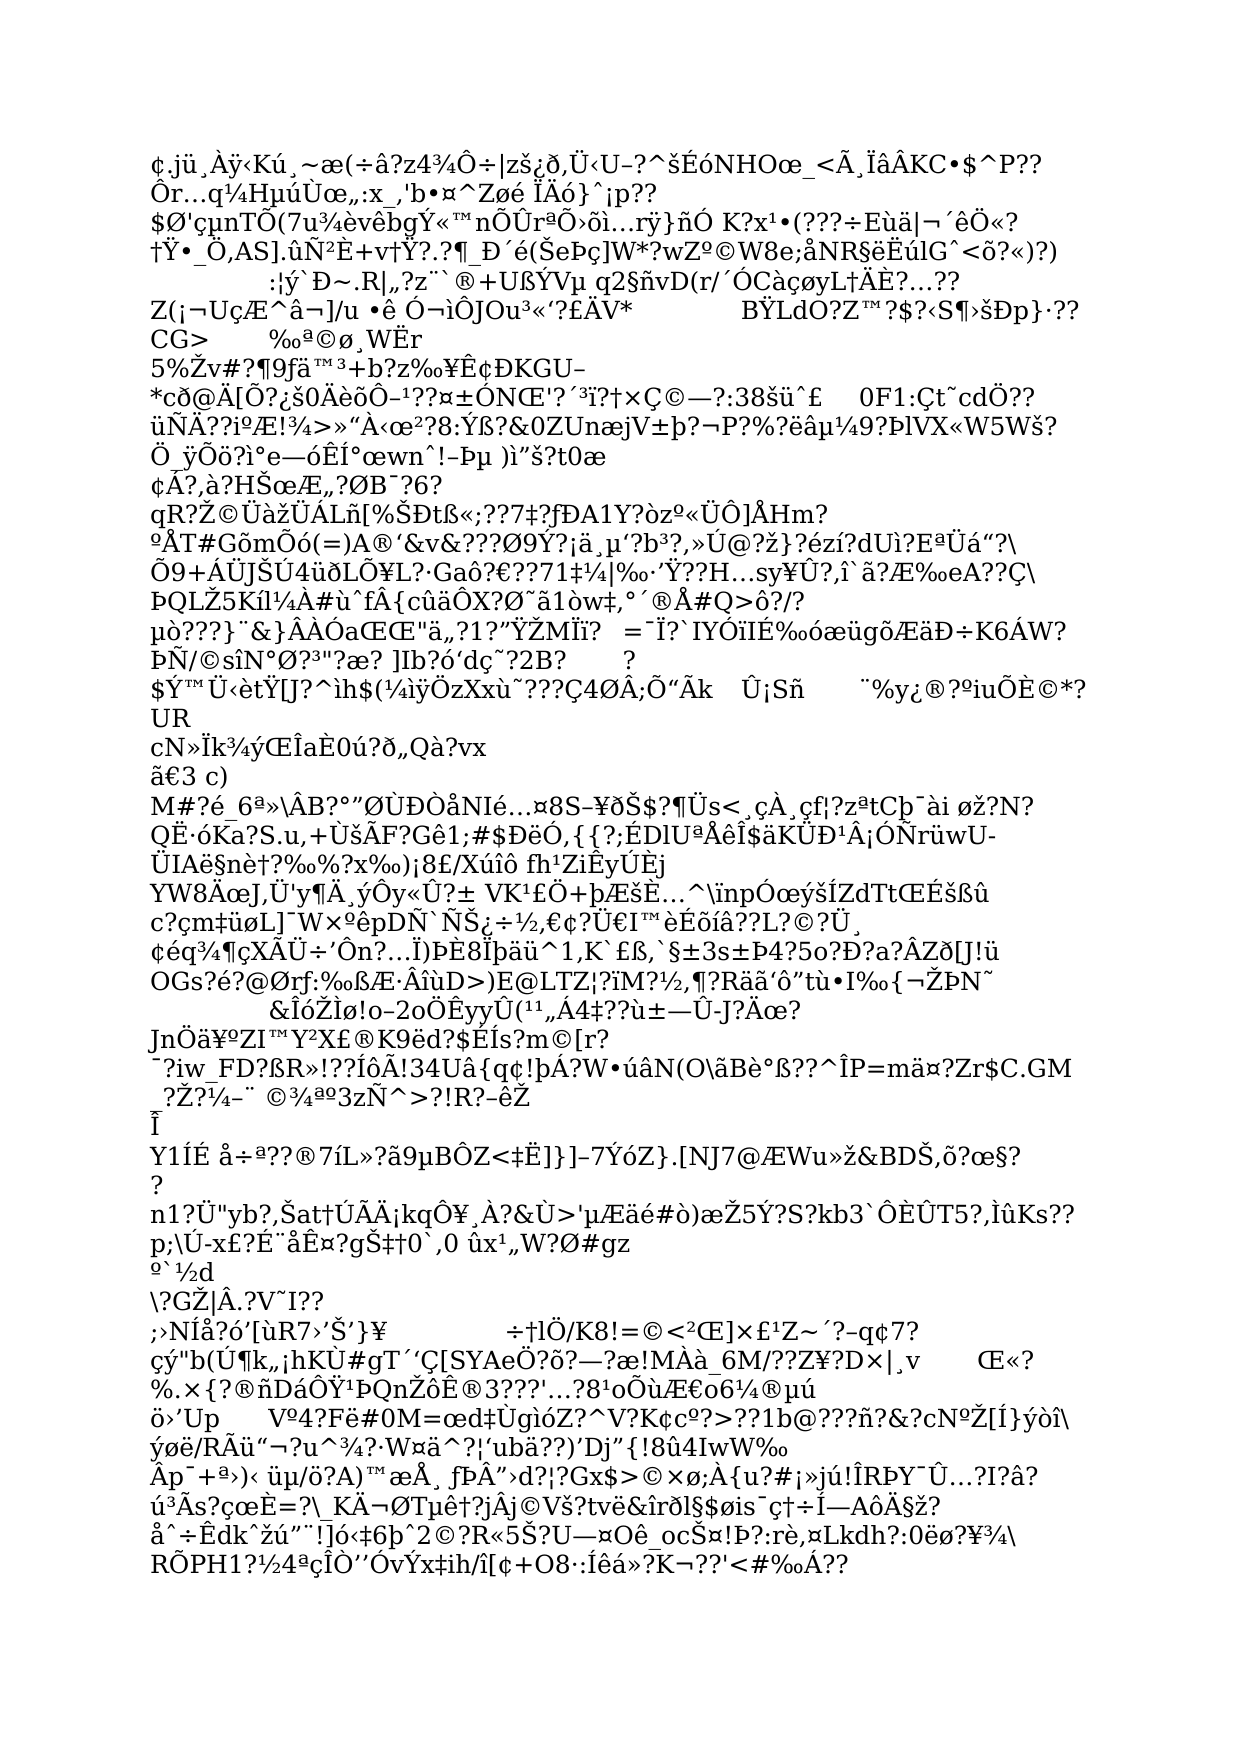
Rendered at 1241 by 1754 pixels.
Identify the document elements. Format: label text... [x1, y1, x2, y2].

text M#?é_6ª»\ÂB?°”ØÙÐÒåNIé…¤8S–¥ðŠ$?¶Üs<¸çÀ¸çf¦?zªtCþ¯ài øž?N?QË·óKa?S.u,+ÙšÃF?Gê1;#$ÐëÓ,{{?;ÉDlUªÅêÎ$äKÜÐ¹Â¡ÓÑrüwU-ÜIAë§nè†?‰%?x‰)¡8£/Xúîô fh¹ZiÊyÚÈj [150, 792, 1090, 879]
text *cð@Ä[Õ?¿š0ÄèõÔ–¹??¤±ÓNŒ'?´³ï?†×Ç©—?:38šüˆ£ 0F1:Çt˜cdÖ??üÑÄ??iºÆ!¾>»“À‹œ²?8:Ýß?&0ZUnæjV±þ?¬P?%?ëâµ¼9?ÞlVX«W5Wš?Ö_ÿÕö?ì°e—óÊÍ°œwnˆ!–Þµ )ì”š?t0æ [150, 383, 1090, 471]
text cN»Ïk¾ýŒÎaÈ0ú?ð„Qà?vx [150, 733, 1090, 762]
text YW8ÄœJ‚Ü'y¶Ä¸ýÔy«Û?± VK¹£Ö+þÆšÈ…^\ïnpÓœýšÍZdTtŒÉšßû [150, 879, 1090, 908]
text ã€3 c) [150, 762, 1090, 792]
text ? [150, 1171, 1090, 1200]
text OGs?é­?@Ørƒ:‰ßÆ·ÂîùD>)E@LTZ¦?ïM­?½,¶?Räã‘ô”tù•I‰{¬ŽÞN˜ &ÎóŽÌø!o–2oÖÊyyÛ(¹¹„Á4‡??ù±—Û-J?Äœ?JnÖä¥ºZI™Y²X£®K9ëd?$ÉÍs?m©[r? [150, 967, 1090, 1054]
text qR?Ž©ÜàžÜÁLñ[%ŠÐtß«;??7‡?ƒÐA1Y?òzº«ÜÔ]ÅHm?ºÅT#GõmÕó(=)A®‘&v&???Ø9Ý?¡ä¸µ‘?b³?,»Ú@?ž}?ézí?dUì?EªÜá“?\Õ9+ÁÜJŠÚ4üðLÕ¥L?·Gaô?€??71‡¼|‰·’Ÿ??H­…sy¥Û?‚î`ã?Æ‰eA??Ç\ÞQLŽ5Kíl¼À#ùˆfÂ{cûäÔX?Ø˜ã1òw‡,°´®Å#Q>ô?/?µò???}¨&}ÂÀÓaŒŒ"ä„?1?”ŸŽMÏï? =¯Ï?`IYÓïIÉ‰óæügõÆäÐ÷K6ÁW?ÞÑ/©sîN°Ø?³"?æ? ]Ib?ó‘dç˜?2B? ? [150, 500, 1090, 675]
text ¢.jü¸Àÿ‹Kú¸~æ(÷â?z4¾Ô÷|zš¿ð‚Ü‹U–?^šÉóNHOœ_<Ã¸ÏâÂKC•$^P??Ôr…q¼HµúÙœ„:x_‚'b•¤^Zøé ÏÄó}ˆ¡p??$Ø'çµnTÕ(7u¾èvêbgÝ«™nÕÛrªÕ›õì…rÿ}ñÓ K?x¹•(???÷Eùä|¬´êÖ«?†Ÿ•_Ö,AS].ûÑ²È+v†Ÿ?.?¶_Ð´é(ŠeÞç]W*?wZº©W8e­;åNR§ëËúlGˆ<õ?«)?) :¦ý`Ð~.R|„?z¨`®+UßÝVµ q2§ñvD(r/´ÓCàçøyL†ÄÈ?…??Z(¡¬UçÆ^â¬]/u •ê Ó¬ìÔJOu³«‘?£ÄV* BŸLdO?Z™?$?‹S¶›šÐp}·??CG> ‰ª©ø¸WËr [150, 150, 1090, 354]
text Î [150, 1112, 1090, 1142]
text ¢Á?,à?HŠœÆ„?ØB¯?6? [150, 471, 1090, 500]
text ¯?iw_FD?ßR»!??ÍôÃ!34Uâ{q¢!þÁ?W•úâN(O\ãBè°ß??^ÎP=mä¤?Zr$C.GM [150, 1054, 1090, 1083]
text \?GŽ|Â.?V˜I?? [150, 1287, 1090, 1317]
text ö›’Up Vº4?Fë#0M=œd‡ÙgìóZ?^V?K¢cº?>??1b@???ñ?&?cNºŽ[Í}ýòî\ýøë/RÃü“¬?u^¾?·W¤ä^?¦‘ubä??)’Dj”{!8û4IwW‰ [150, 1404, 1090, 1462]
text _?Ž?¼–¨ ©¾ªº3zÑ^>?!R?–êŽ [150, 1083, 1090, 1112]
text ;›NÍå?ó’[ùR7›’Š’}¥ ÷†lÖ/K8!=©<²Œ]×£¹Z~´?–q¢7?çý"b(Ú¶k„¡hKÙ#gT´‘Ç[SYAeÖ?õ?—?æ!MÀà_6M/??Z¥?D×|¸v Œ«?%.×{?®ñDáÔŸ¹ÞQnŽôÊ®3???'…?8¹oÕùÆ€o6¼®µú [150, 1317, 1090, 1404]
text c?çm‡üøL]¯W×ºêpDÑ`ÑŠ¿÷½,€¢?Ü€I™èÉõíâ??L?©?Ü¸¢éq¾¶çXÃÜ÷’Ôn?…Ï)ÞÈ8Ïþäü^1‚K`£ß,`§±3s±Þ4?5o?Ð?a?ÂZð[J!ü [150, 908, 1090, 967]
text $Ý™Ü‹ètŸ[J?^ìh$(¼ìÿÖzXxù˜???Ç4ØÂ;Õ“Ãk Û¡Sñ ¨%y¿®?ºiuÕÈ©*?UR [150, 675, 1090, 733]
text n1?Ü"yb?‚Šat†ÚÃÄ¡kqÔ¥¸À?&Ù>'µÆäé#ò)æŽ5Ý?S?kb3`ÔÈÛT5?,ÌûKs??p;\Ú-x£?É¨åÊ¤?gŠ‡†0`,0 ûx¹„W?Ø#gz [150, 1200, 1090, 1258]
text Âp¯+ª›)‹ üµ/ö?A)™æÅ¸ ƒÞÂ”›d?¦?Gx$>©×ø;À{u?#¡»jú!ÎRÞY¯Û…?I?â?ú³Ãs?çœÈ=?\_KÄ¬ØTµê†?jÂj©Vš?tvë&îrðl§$­øis¯ç†÷Í—AôÄ§ž?åˆ÷Êdkˆžú”¨!]ó‹‡6þˆ2©?R«5Š?U—¤Oê_o­cŠ¤!Þ?:rè,¤Lkdh?:0ëø?¥¾\RÕPH1?½4ªçÎÒ’’ÓvÝx‡ih/î[¢+O8·:Íêá»?K¬??'<#‰Á?? [150, 1462, 1090, 1579]
text 5%Žv#?¶9ƒä™³+b?z‰¥Ê¢ÐKGU– [150, 354, 1090, 383]
text º`½d [150, 1258, 1090, 1287]
text Y1ÍÉ å÷ª??®7íL»?ã9µBÔZ<‡Ë]}]–7ÝóZ}.[NJ7@ÆWu»ž&BDŠ,õ?œ§? [150, 1142, 1090, 1171]
